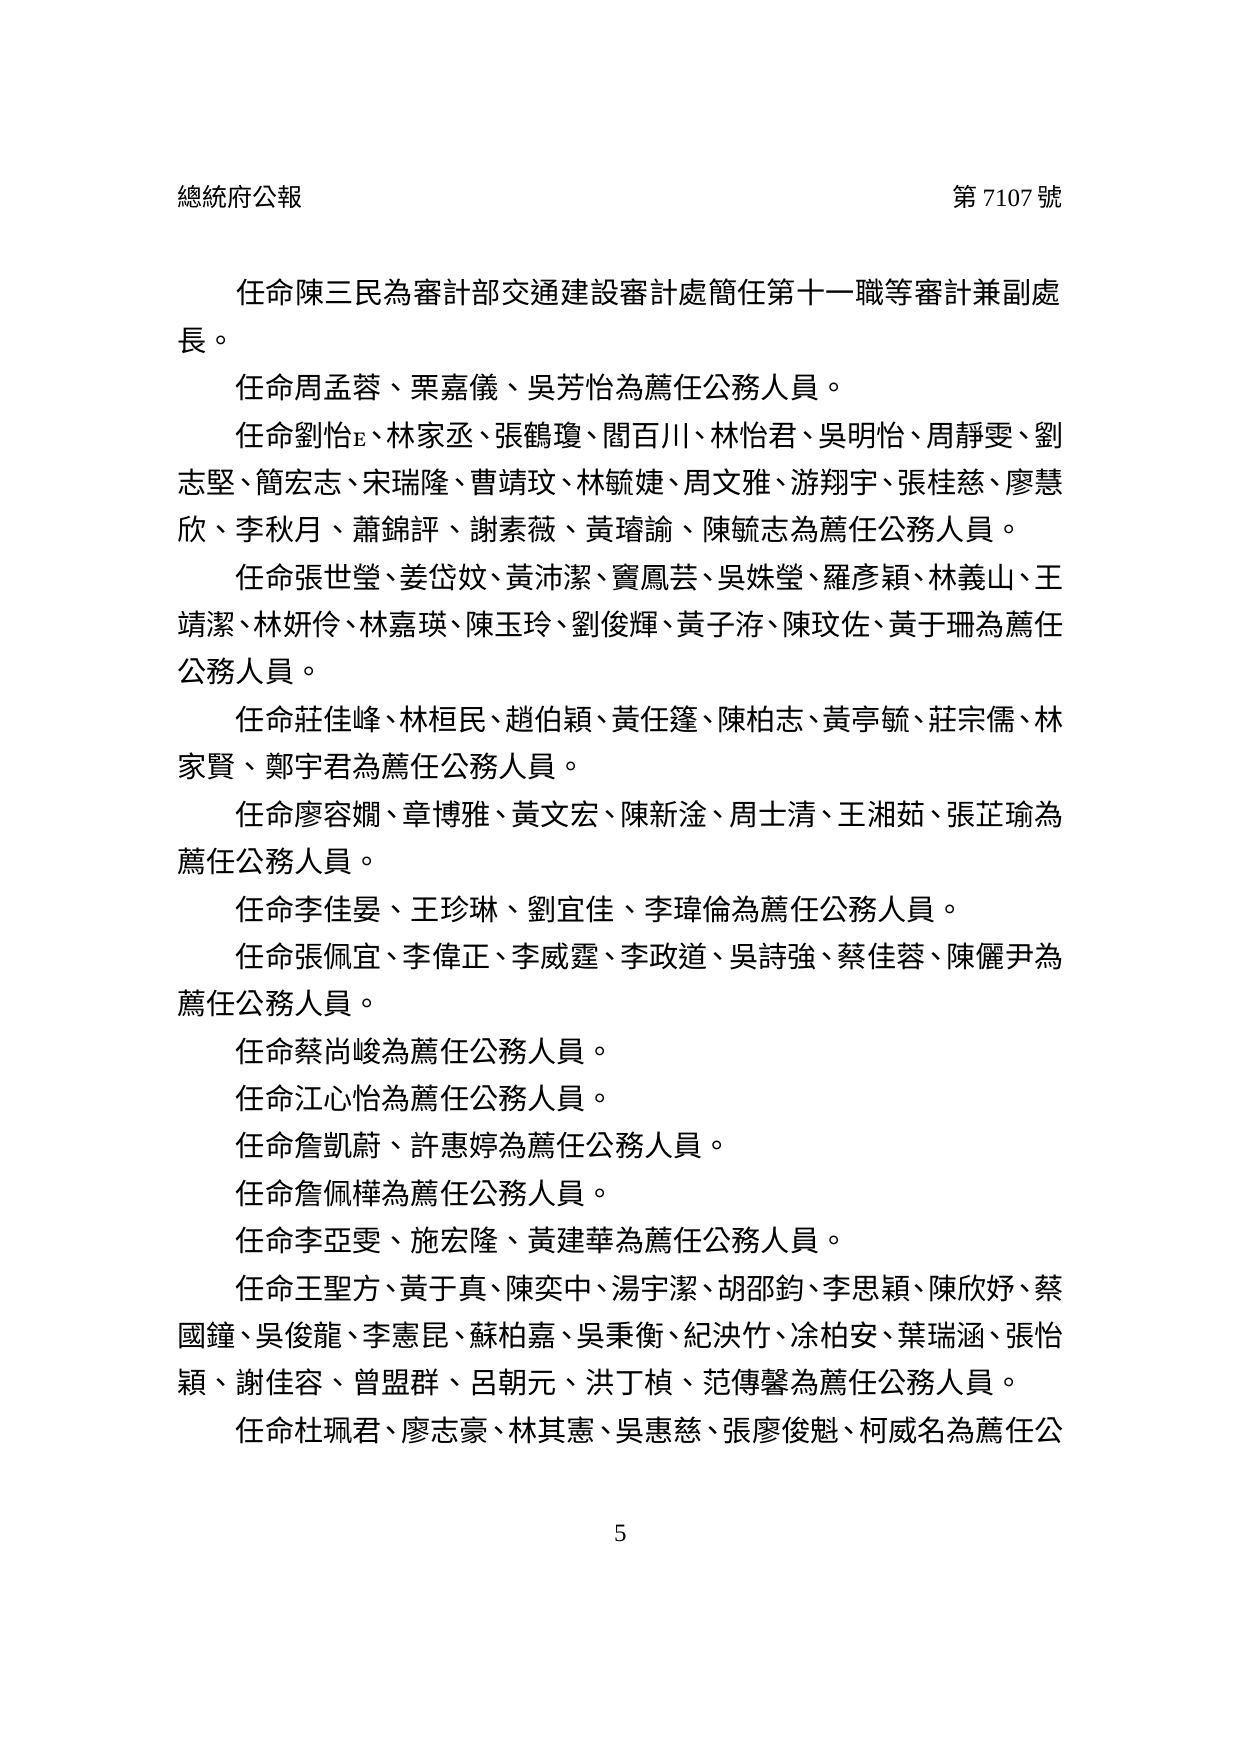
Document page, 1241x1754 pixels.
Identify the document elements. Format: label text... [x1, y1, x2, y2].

text 任命陳三民為審計部交通建設審計處簡任第十一職等審計兼副處長。 [177, 266, 1063, 361]
text 任命江心怡為薦任公務人員。 [177, 1072, 1063, 1119]
text 任命莊佳峰、林桓民、趙伯穎、黃任篷、陳柏志、黃亭毓、莊宗儒、林家賢、鄭宇君為薦任公務人員。 [177, 692, 1063, 787]
text 任命詹凱蔚、許惠婷為薦任公務人員。 [177, 1119, 1063, 1166]
text 任命杜珮君、廖志豪、林其憲、吳惠慈、張廖俊魁、柯威名為薦任公 [177, 1403, 1063, 1451]
text 任命李亞雯、施宏隆、黃建華為薦任公務人員。 [177, 1214, 1063, 1261]
text 任命劉怡、林家丞、張鶴瓊、閻百川、林怡君、吳明怡、周靜雯、劉志堅、簡宏志、宋瑞隆、曹靖玟、林毓婕、周文雅、游翔宇、張桂慈、廖慧欣、李秋月、蕭錦評、謝素薇、黃璿諭、陳毓志為薦任公務人員。 [177, 408, 1063, 550]
text 任命詹佩樺為薦任公務人員。 [177, 1166, 1063, 1214]
text 任命周孟蓉、栗嘉儀、吳芳怡為薦任公務人員。 [177, 361, 1063, 408]
text 任命李佳晏、王珍琳、劉宜佳、李瑋倫為薦任公務人員。 [177, 882, 1063, 929]
text 任命蔡尚峻為薦任公務人員。 [177, 1024, 1063, 1072]
text 任命張佩宜、李偉正、李威霆、李政道、吳詩強、蔡佳蓉、陳儷尹為薦任公務人員。 [177, 929, 1063, 1024]
text 任命廖容嫺、章博雅、黃文宏、陳新淦、周士清、王湘茹、張芷瑜為薦任公務人員。 [177, 787, 1063, 882]
text 任命王聖方、黃于真、陳奕中、湯宇潔、胡邵鈞、李思穎、陳欣妤、蔡國鐘、吳俊龍、李憲昆、蘇柏嘉、吳秉衡、紀泱竹、凃柏安、葉瑞涵、張怡穎、謝佳容、曾盟群、呂朝元、洪丁楨、范傳馨為薦任公務人員。 [177, 1261, 1063, 1403]
text 任命張世瑩、姜岱妏、黃沛潔、竇鳳芸、吳姝瑩、羅彥穎、林義山、王靖潔、林妍伶、林嘉瑛、陳玉玲、劉俊輝、黃子洊、陳玟佐、黃于珊為薦任公務人員。 [177, 550, 1063, 692]
